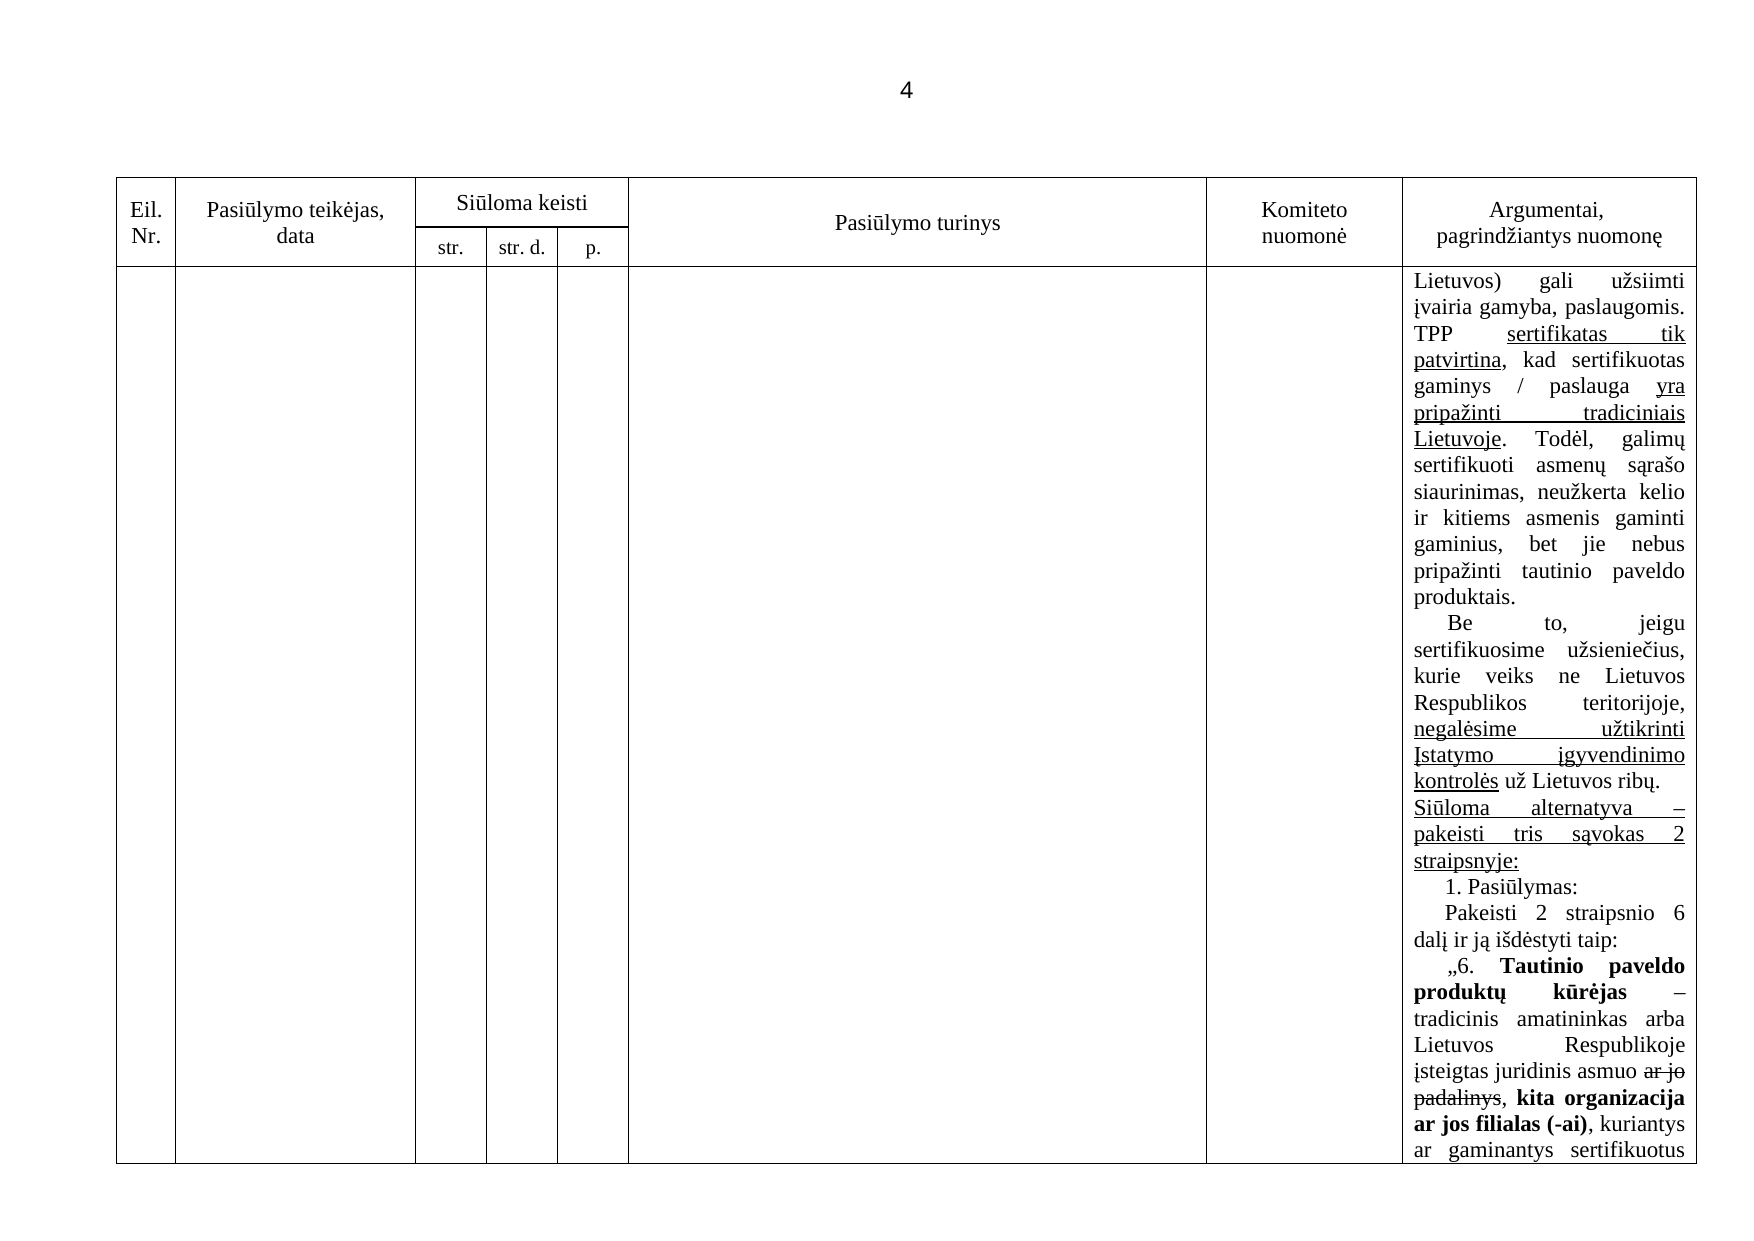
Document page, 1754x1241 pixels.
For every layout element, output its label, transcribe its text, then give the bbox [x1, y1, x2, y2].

table_cell [416, 267, 486, 1163]
table_header Eil. Nr. [117, 178, 175, 266]
table_header Siūloma keisti [416, 178, 628, 226]
table_cell [117, 267, 175, 1163]
table_cell [176, 267, 415, 1163]
table_header Pasiūlymo turinys [629, 178, 1206, 266]
table_header Pasiūlymo teikėjas, data [176, 178, 415, 266]
table_cell [1207, 267, 1402, 1163]
table_header Komiteto nuomonė [1207, 178, 1402, 266]
table_cell [558, 267, 628, 1163]
table_cell [487, 267, 557, 1163]
table_header Argumentai, pagrindžiantys nuomonę [1403, 178, 1696, 266]
table_cell Lietuvos) gali užsiimti įvairia gamyba, paslaugomis. TPP sertifikatas tik patvirtina, kad sertifikuotas gaminys / paslauga yra pripažinti tradiciniais Lietuvoje. Todėl, galimų sertifikuoti asmenų sąrašo siaurinimas, neužkerta kelio ir kitiems asmenis gaminti gaminius, bet jie nebus pripažinti tautinio paveldo produktais. Be to, jeigu sertifikuosime užsieniečius, kurie veiks ne Lietuvos Respublikos teritorijoje, negalėsime užtikrinti Įstatymo įgyvendinimo kontrolės už Lietuvos ribų. Siūloma alternatyva – pakeisti tris sąvokas 2 straipsnyje: 1. Pasiūlymas: Pakeisti 2 straipsnio 6 dalį ir ją išdėstyti taip: „6. Tautinio paveldo produktų kūrėjas – tradicinis amatininkas arba Lietuvos Respublikoje įsteigtas juridinis asmuo ar jo padalinys, kita organizacija ar jos filialas (-ai), kuriantys ar gaminantys sertifikuotus [1403, 267, 1696, 1163]
table_cell str. [416, 228, 486, 266]
table_cell [629, 267, 1206, 1163]
table_cell p. [558, 228, 628, 266]
table_cell str. d. [487, 228, 557, 266]
